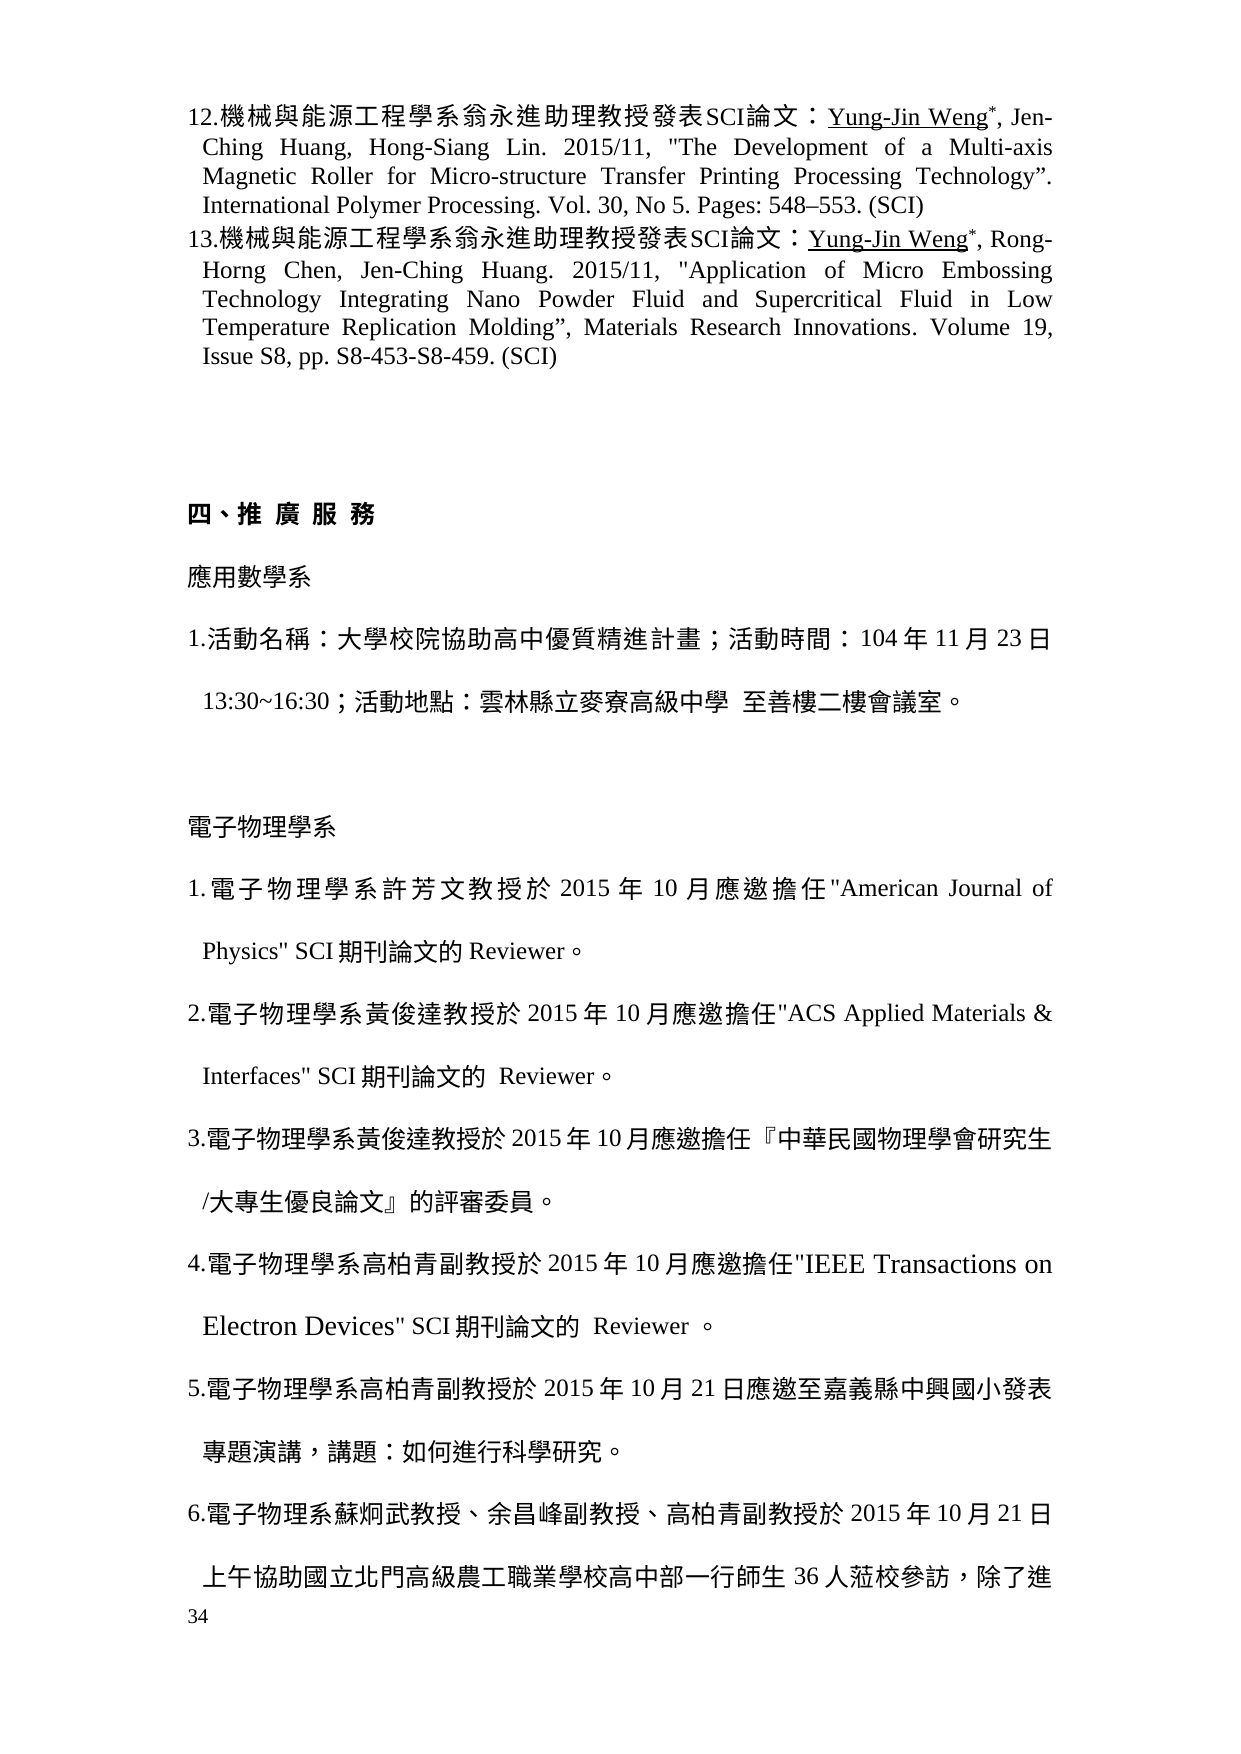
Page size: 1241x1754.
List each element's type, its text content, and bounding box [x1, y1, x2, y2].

text 5.電子物理學系高柏青副教授於2015年10月21日應邀至嘉義縣中興國小發表專題演講，講題：如何進行科學研究。 [187, 1346, 1053, 1471]
text 1.活動名稱：大學校院協助高中優質精進計畫；活動時間：104年11月23日13:30~16:30；活動地點：雲林縣立麥寮高級中學 至善樓二樓會議室。 [187, 596, 1053, 721]
text 3.電子物理學系黃俊達教授於2015年10月應邀擔任『中華民國物理學會研究生/大專生優良論文』的評審委員。 [187, 1096, 1053, 1221]
text 四、推 廣 服 務 [187, 471, 1053, 534]
text 13.機械與能源工程學系翁永進助理教授發表SCI論文：Yung-Jin Weng*, Rong-Horng Chen, Jen-Ching Huang. 2015/11, "Application of Micro Embossing Technology Integrating Nano Powder Fluid and Supercritical Fluid in Low Temperature Replication Molding”, Materials Research Innovations. Volume 19, Issue S8, pp. S8-453-S8-459. (SCI) [187, 219, 1053, 370]
text 2.電子物理學系黃俊達教授於2015年10月應邀擔任"ACS Applied Materials & Interfaces" SCI期刊論文的 Reviewer。 [187, 971, 1053, 1096]
text 應用數學系 [187, 534, 1053, 596]
text 6.電子物理系蘇炯武教授、余昌峰副教授、高柏青副教授於2015年10月21日上午協助國立北門高級農工職業學校高中部一行師生36人蒞校參訪，除了進 [187, 1471, 1053, 1596]
text 1.電子物理學系許芳文教授於2015年10月應邀擔任"American Journal of Physics" SCI期刊論文的Reviewer。 [187, 846, 1053, 971]
text 電子物理學系 [187, 784, 1053, 846]
text 12.機械與能源工程學系翁永進助理教授發表SCI論文：Yung-Jin Weng*, Jen-Ching Huang, Hong-Siang Lin. 2015/11, "The Development of a Multi-axis Magnetic Roller for Micro-structure Transfer Printing Processing Technology”. International Polymer Processing. Vol. 30, No 5. Pages: 548–553. (SCI) [187, 96, 1053, 219]
text 4.電子物理學系高柏青副教授於2015年10月應邀擔任"IEEE Transactions on Electron Devices" SCI期刊論文的 Reviewer 。 [187, 1221, 1053, 1346]
